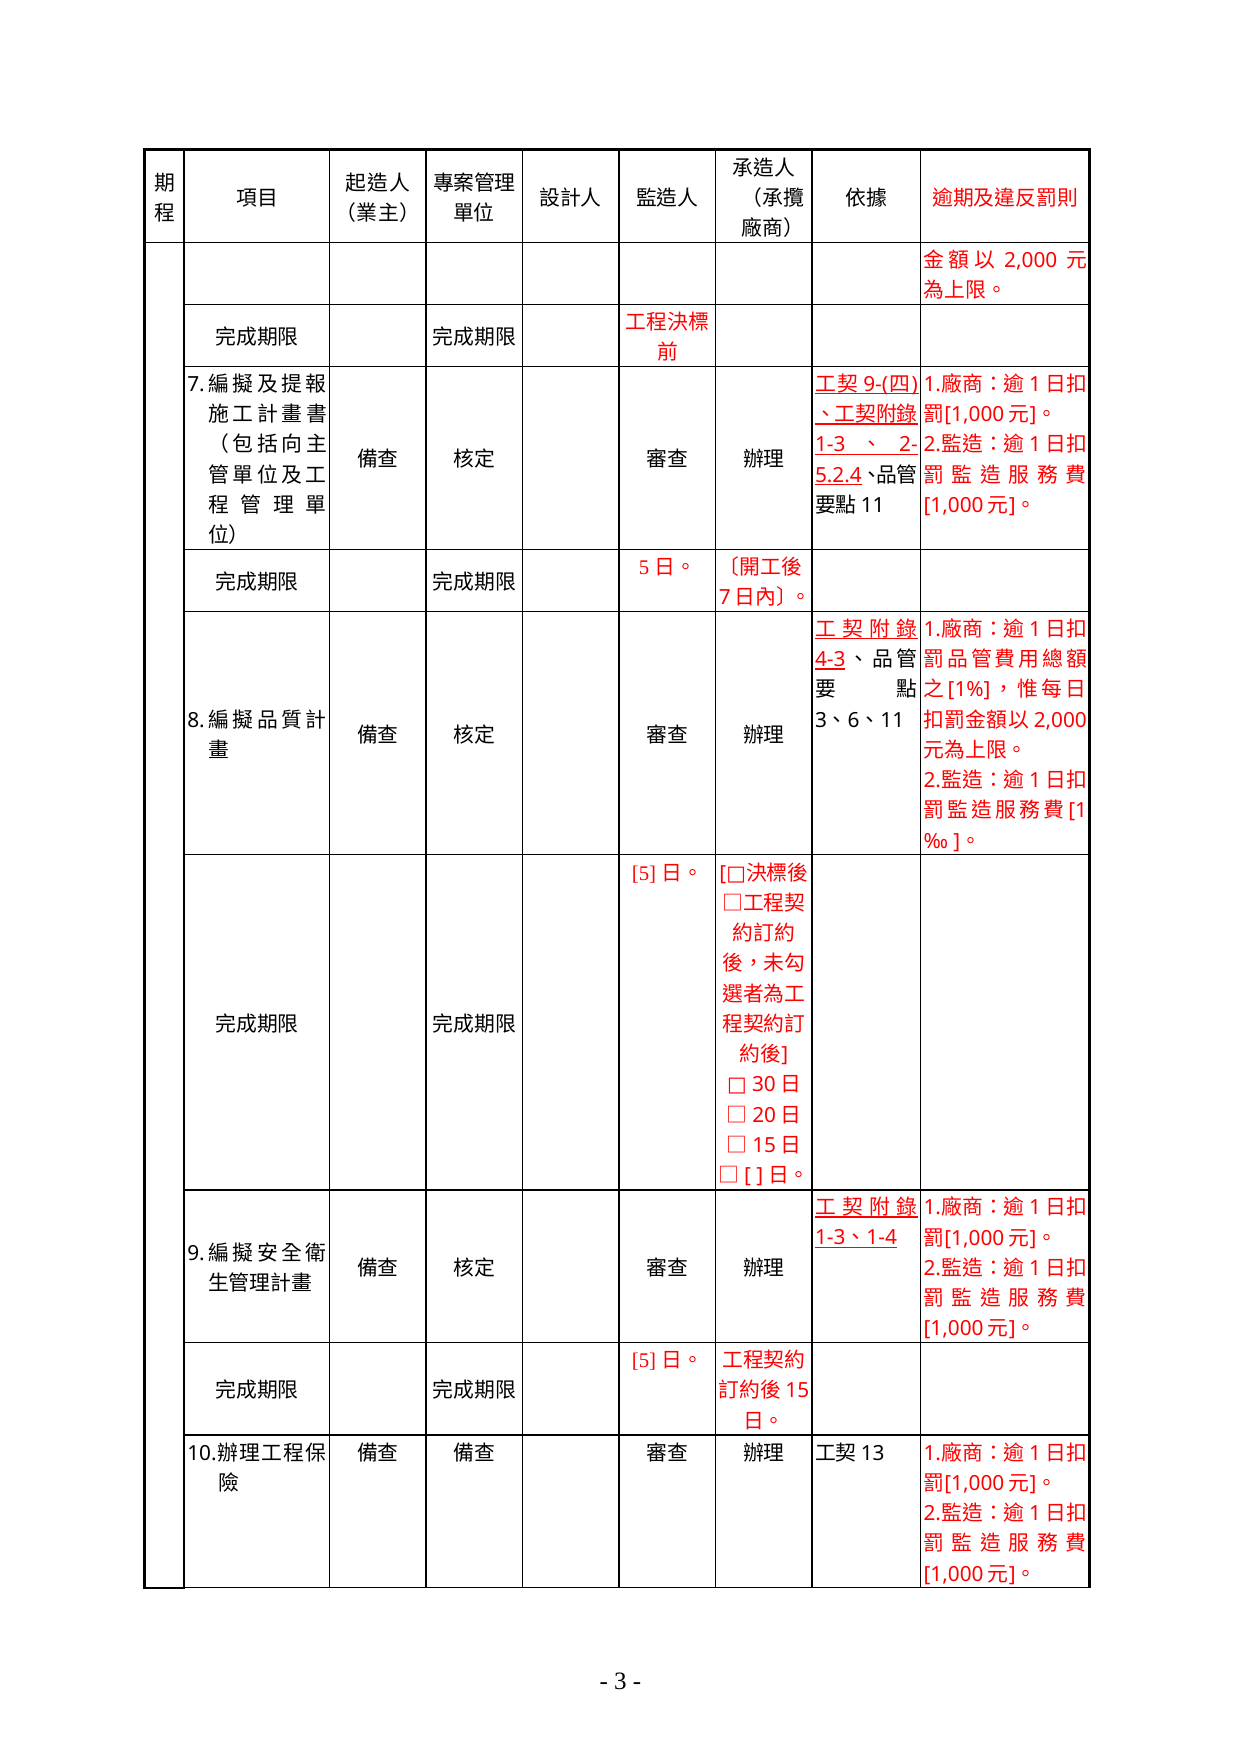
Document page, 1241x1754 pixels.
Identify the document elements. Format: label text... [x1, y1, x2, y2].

table_cell [330, 550, 425, 611]
table_cell [330, 855, 425, 1189]
table_cell [330, 305, 425, 366]
table_cell [921, 550, 1088, 611]
table_cell [921, 1343, 1088, 1434]
table_cell 工契附錄4-3、品管要點3、6、11 [813, 612, 920, 854]
table_header 依據 [813, 151, 920, 241]
table_cell [813, 305, 920, 366]
table_header 監造人 [620, 151, 715, 241]
table_header 專案管理單位 [427, 151, 522, 241]
table_cell [620, 243, 715, 303]
table_cell [523, 305, 618, 366]
table_cell [813, 855, 920, 1189]
table_cell 5 日。 [620, 550, 715, 611]
table_cell [523, 612, 618, 854]
table_cell 備查 [330, 612, 425, 854]
table_cell 金額以2,000元為上限。 [921, 243, 1088, 303]
table_cell 工契9-(四)、工契附錄1-3、2-5.2.4、品管要點11 [813, 367, 920, 548]
table_cell 完成期限 [427, 550, 522, 611]
table_cell [330, 243, 425, 303]
table_cell [330, 1343, 425, 1434]
table_cell [716, 305, 811, 366]
table_cell 備查 [330, 1436, 425, 1587]
table_cell 完成期限 [427, 1343, 522, 1434]
table_cell 完成期限 [185, 855, 329, 1189]
table_header 承造人（承攬廠商） [716, 151, 811, 241]
table_header 項目 [185, 151, 329, 241]
table_cell 辦理 [716, 1436, 811, 1587]
table_cell [523, 550, 618, 611]
table_cell 工程決標前 [620, 305, 715, 366]
table_cell [523, 1191, 618, 1342]
table_cell [523, 1343, 618, 1434]
table_cell [523, 367, 618, 548]
table_cell 完成期限 [427, 305, 522, 366]
table_cell 1.廠商：逾1日扣罰品管費用總額之[1%]，惟每日扣罰金額以2,000元為上限。 2.監造：逾1日扣罰監造服務費[1 ‰ ]。 [921, 612, 1088, 854]
table_cell 審查 [620, 612, 715, 854]
table_cell 核定 [427, 367, 522, 548]
table_cell 核定 [427, 1191, 522, 1342]
table_cell [523, 243, 618, 303]
table_cell [185, 243, 329, 303]
table_cell [523, 855, 618, 1189]
table_cell 1.廠商：逾1日扣罰[1,000元]。 2.監造：逾1日扣罰監造服務費[1,000元]。 [921, 1436, 1088, 1587]
table_cell [427, 243, 522, 303]
table_cell [□決標後 □工程契約訂約後，未勾選者為工程契約訂約後] □ 30日 □ 20日 □ 15日 □ [ ] 日。 [716, 855, 811, 1189]
table_cell 完成期限 [185, 550, 329, 611]
table_cell [146, 243, 183, 1587]
table_cell [523, 1436, 618, 1587]
table_cell 辦理 [716, 612, 811, 854]
table_cell 9.編擬安全衛生管理計畫 [185, 1191, 329, 1342]
table_cell [813, 243, 920, 303]
table_cell 審查 [620, 1191, 715, 1342]
table_cell 工契附錄1-3、1-4 [813, 1191, 920, 1342]
table_cell 10.辦理工程保險 [185, 1436, 329, 1587]
table_header 逾期及違反罰則 [921, 151, 1088, 241]
table_cell [813, 1343, 920, 1434]
table_cell 1.廠商：逾1日扣罰[1,000元]。 2.監造：逾1日扣罰監造服務費[1,000元]。 [921, 1191, 1088, 1342]
table_cell 備查 [330, 1191, 425, 1342]
table_cell 審查 [620, 1436, 715, 1587]
table_cell 完成期限 [427, 855, 522, 1189]
table_cell 備查 [427, 1436, 522, 1587]
table_cell 工程契約訂約後15日。 [716, 1343, 811, 1434]
table_cell 工契13 [813, 1436, 920, 1587]
table_cell 辦理 [716, 367, 811, 548]
table_cell 完成期限 [185, 305, 329, 366]
table_cell 完成期限 [185, 1343, 329, 1434]
table_cell [5] 日。 [620, 855, 715, 1189]
table_cell 〔開工後7日內〕。 [716, 550, 811, 611]
table_cell 7.編擬及提報施工計畫書（包括向主管單位及工程管理單位） [185, 367, 329, 548]
table_cell [716, 243, 811, 303]
table_cell 核定 [427, 612, 522, 854]
table_cell [921, 855, 1088, 1189]
table_cell [813, 550, 920, 611]
table_cell [921, 305, 1088, 366]
table_cell [5] 日。 [620, 1343, 715, 1434]
table_header 期程 [146, 151, 183, 241]
table_header 設計人 [523, 151, 618, 241]
table_cell 備查 [330, 367, 425, 548]
table_cell 1.廠商：逾1日扣罰[1,000元]。 2.監造：逾1日扣罰監造服務費[1,000元]。 [921, 367, 1088, 548]
table_cell 審查 [620, 367, 715, 548]
table_cell 8.編擬品質計畫 [185, 612, 329, 854]
table_header 起造人（業主） [330, 151, 425, 241]
table_cell 辦理 [716, 1191, 811, 1342]
